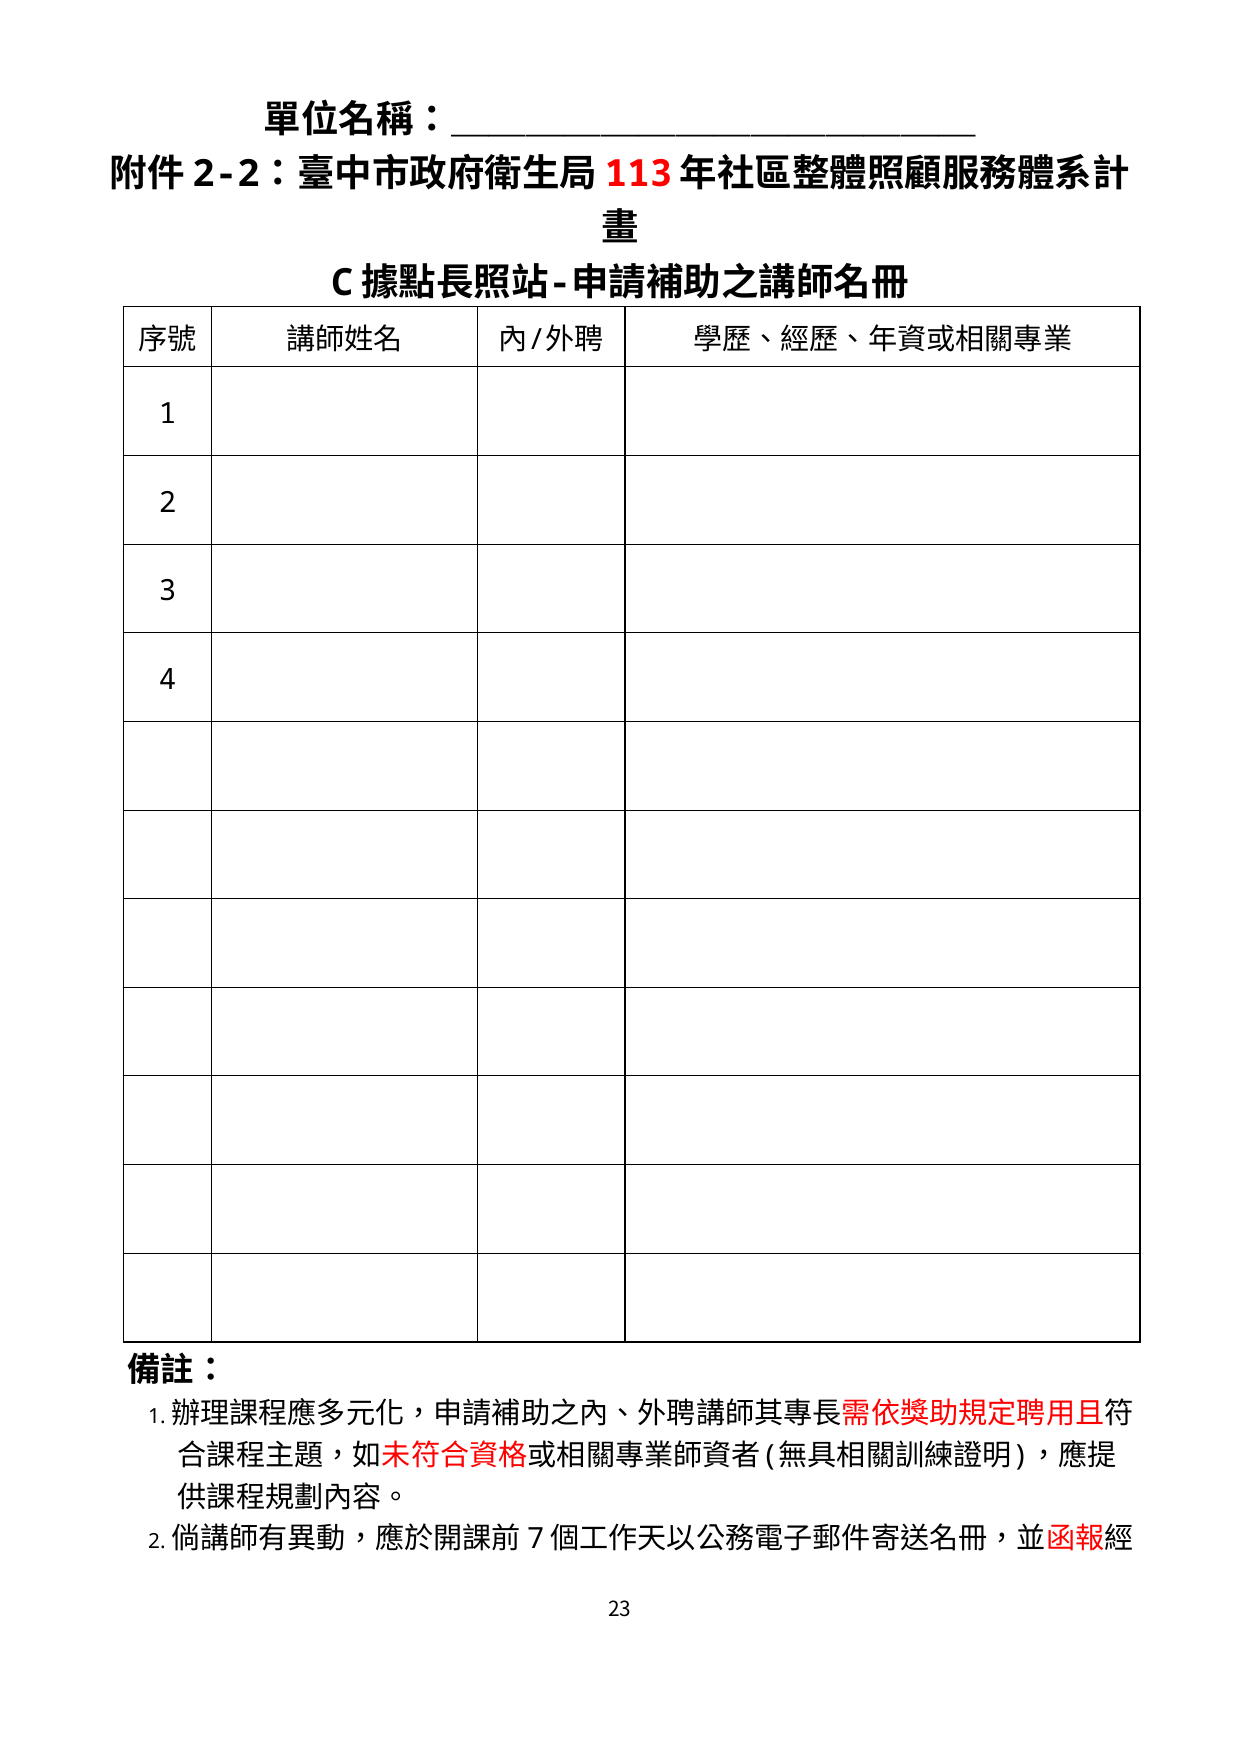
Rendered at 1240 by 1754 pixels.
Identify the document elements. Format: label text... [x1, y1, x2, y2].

table_cell [124, 1165, 211, 1253]
table_cell [212, 1165, 477, 1253]
table_header 學歷、經歷、年資或相關專業 [626, 307, 1139, 366]
table_cell [124, 1254, 211, 1341]
text 備註： [98, 1342, 1098, 1391]
table_cell [626, 811, 1139, 898]
table_cell [626, 1165, 1139, 1253]
table_cell [478, 367, 624, 455]
table_cell [478, 456, 624, 543]
text 附件2-2：臺中市政府衛生局113年社區整體照顧服務體系計畫 [98, 143, 1141, 252]
table_cell [478, 545, 624, 632]
table_cell [212, 456, 477, 543]
table_cell [212, 1254, 477, 1341]
table_cell [626, 633, 1139, 721]
table_cell 3 [124, 545, 211, 632]
table_header 內/外聘 [478, 307, 624, 366]
table_cell [124, 722, 211, 809]
table_cell [626, 456, 1139, 543]
list 倘講師有異動，應於開課前7個工作天以公務電子郵件寄送名冊，並函報經 [148, 1516, 1141, 1557]
table_cell [478, 1165, 624, 1253]
table_cell [626, 722, 1139, 809]
table_cell [124, 1076, 211, 1164]
table_header 序號 [124, 307, 211, 366]
table_cell [212, 545, 477, 632]
table_cell 2 [124, 456, 211, 543]
table_cell [124, 811, 211, 898]
table_cell [478, 1254, 624, 1341]
table_cell [212, 633, 477, 721]
table_cell [626, 1254, 1139, 1341]
table_cell [212, 988, 477, 1075]
table_cell [626, 545, 1139, 632]
table_cell [212, 722, 477, 809]
table_cell [478, 899, 624, 987]
table_cell [626, 367, 1139, 455]
table_cell 1 [124, 367, 211, 455]
table_cell [212, 1076, 477, 1164]
table_cell [478, 811, 624, 898]
table_cell [212, 899, 477, 987]
table_cell [212, 811, 477, 898]
table_cell [478, 722, 624, 809]
table_cell [478, 1076, 624, 1164]
table_cell [124, 988, 211, 1075]
text 單位名稱：＿＿＿＿＿＿＿＿＿＿＿＿＿＿ [98, 88, 1141, 143]
table_cell [478, 988, 624, 1075]
text C據點長照站-申請補助之講師名冊 [98, 252, 1141, 306]
table_cell [626, 1076, 1139, 1164]
list 辦理課程應多元化，申請補助之內、外聘講師其專長需依獎助規定聘用且符合課程主題，如未符合資格或相關專業師資者(無具相關訓練證明)，應提供課程規劃內容。 [148, 1391, 1141, 1516]
table_cell 4 [124, 633, 211, 721]
table_cell [626, 988, 1139, 1075]
table_header 講師姓名 [212, 307, 477, 366]
table_cell [124, 899, 211, 987]
table_cell [212, 367, 477, 455]
table_cell [626, 899, 1139, 987]
table_cell [478, 633, 624, 721]
